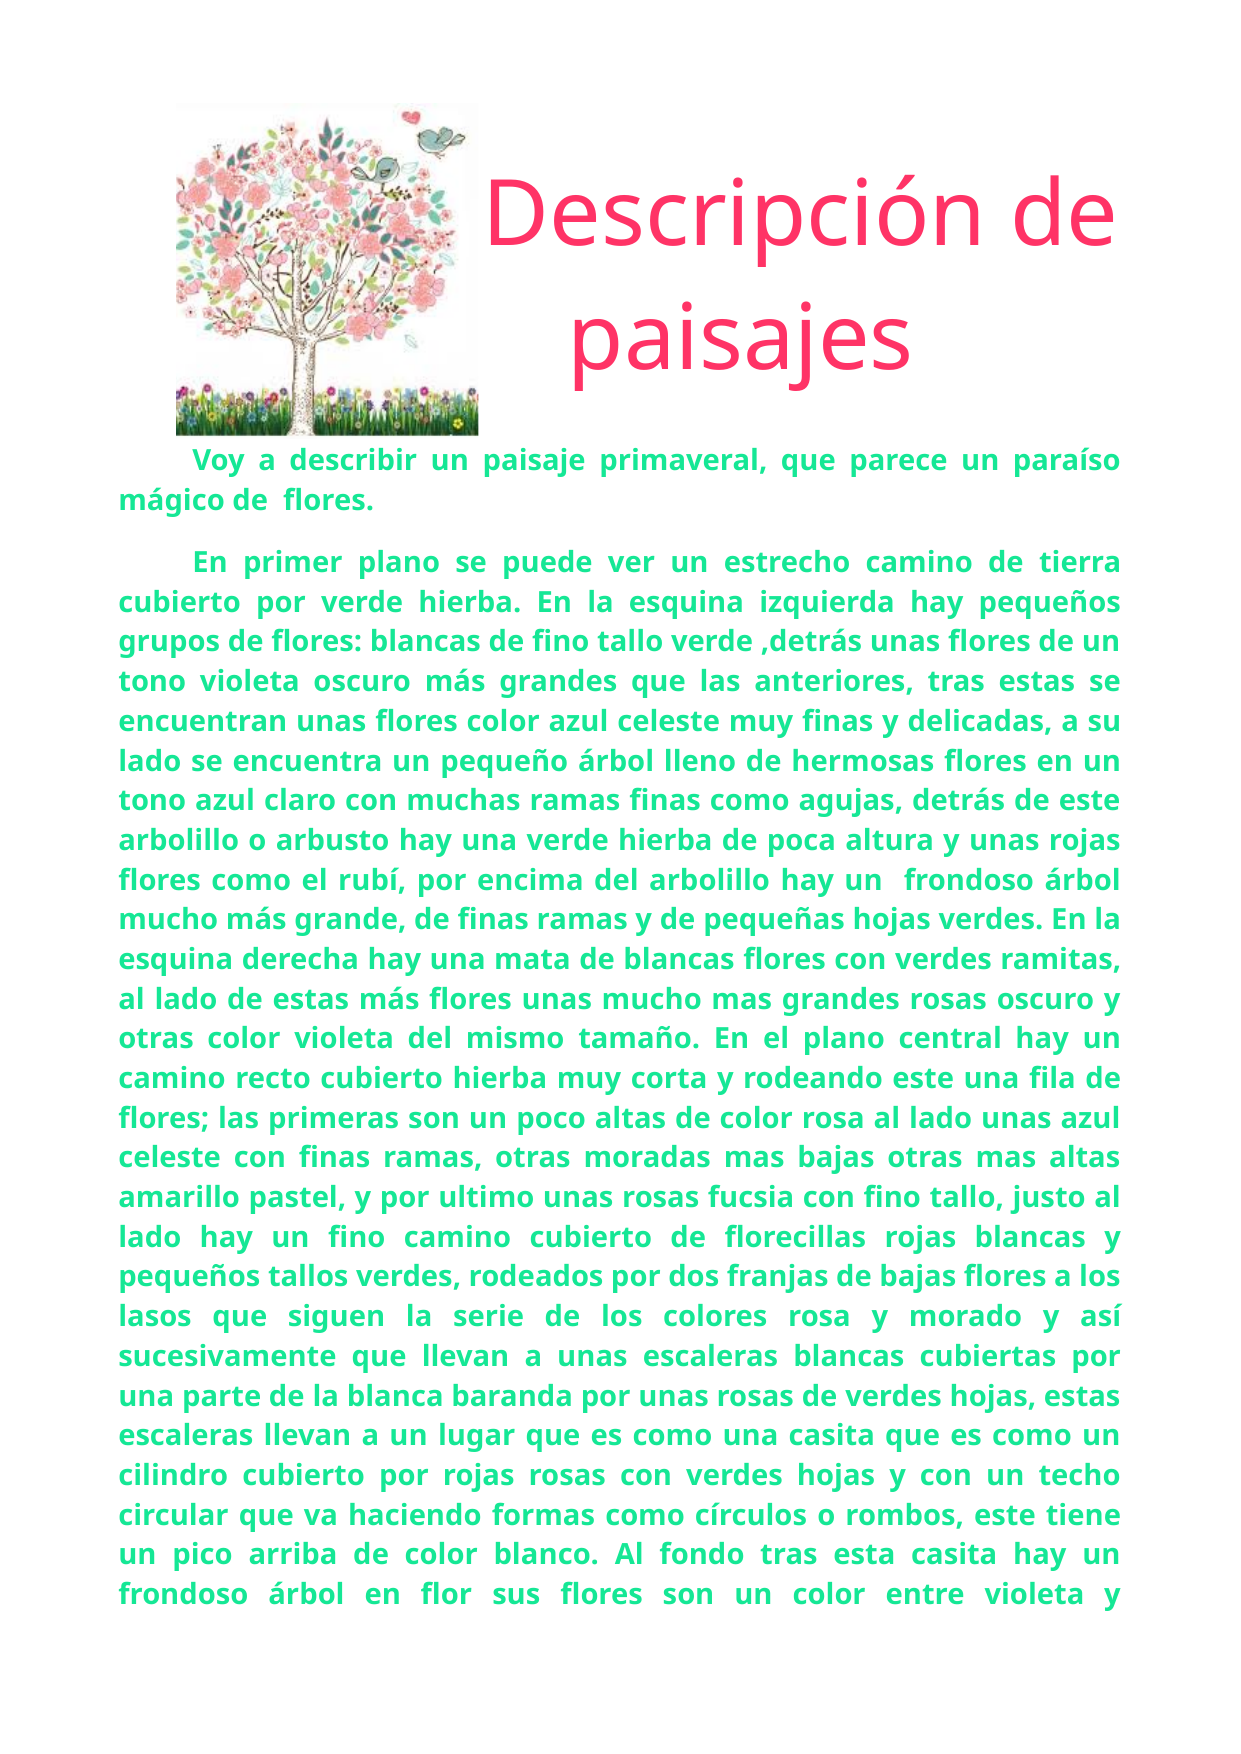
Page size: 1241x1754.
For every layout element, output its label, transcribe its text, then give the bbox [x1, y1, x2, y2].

text [118, 147, 176, 397]
text Descripción de paisajes [479, 147, 1122, 397]
picture [176, 103, 479, 439]
text Voy a describir un paisaje primaveral, que parece un paraíso mágico de flores. [118, 439, 1122, 519]
text En primer plano se puede ver un estrecho camino de tierra cubierto por verde hierba. En la esquina izquierda hay pequeños grupos de flores: blancas de fino tallo verde ,detrás unas flores de un tono violeta oscuro más grandes que las anteriores, tras estas se encuentran unas flores color azul celeste muy finas y delicadas, a su lado se encuentra un pequeño árbol lleno de hermosas flores en un tono azul claro con muchas ramas finas como agujas, detrás de este arbolillo o arbusto hay una verde hierba de poca altura y unas rojas flores como el rubí, por encima del arbolillo hay un frondoso árbol mucho más grande, de finas ramas y de pequeñas hojas verdes. En la esquina derecha hay una mata de blancas flores con verdes ramitas, al lado de estas más flores unas mucho mas grandes rosas oscuro y otras color violeta del mismo tamaño. En el plano central hay un camino recto cubierto hierba muy corta y rodeando este una fila de flores; las primeras son un poco altas de color rosa al lado unas azul celeste con finas ramas, otras moradas mas bajas otras mas altas amarillo pastel, y por ultimo unas rosas fucsia con fino tallo, justo al lado hay un fino camino cubierto de florecillas rojas blancas y pequeños tallos verdes, rodeados por dos franjas de bajas flores a los lasos que siguen la serie de los colores rosa y morado y así sucesivamente que llevan a unas escaleras blancas cubiertas por una parte de la blanca baranda por unas rosas de verdes hojas, estas escaleras llevan a un lugar que es como una casita que es como un cilindro cubierto por rojas rosas con verdes hojas y con un techo circular que va haciendo formas como círculos o rombos, este tiene un pico arriba de color blanco. Al fondo tras esta casita hay un frondoso árbol en flor sus flores son un color entre violeta y [118, 541, 1122, 1613]
